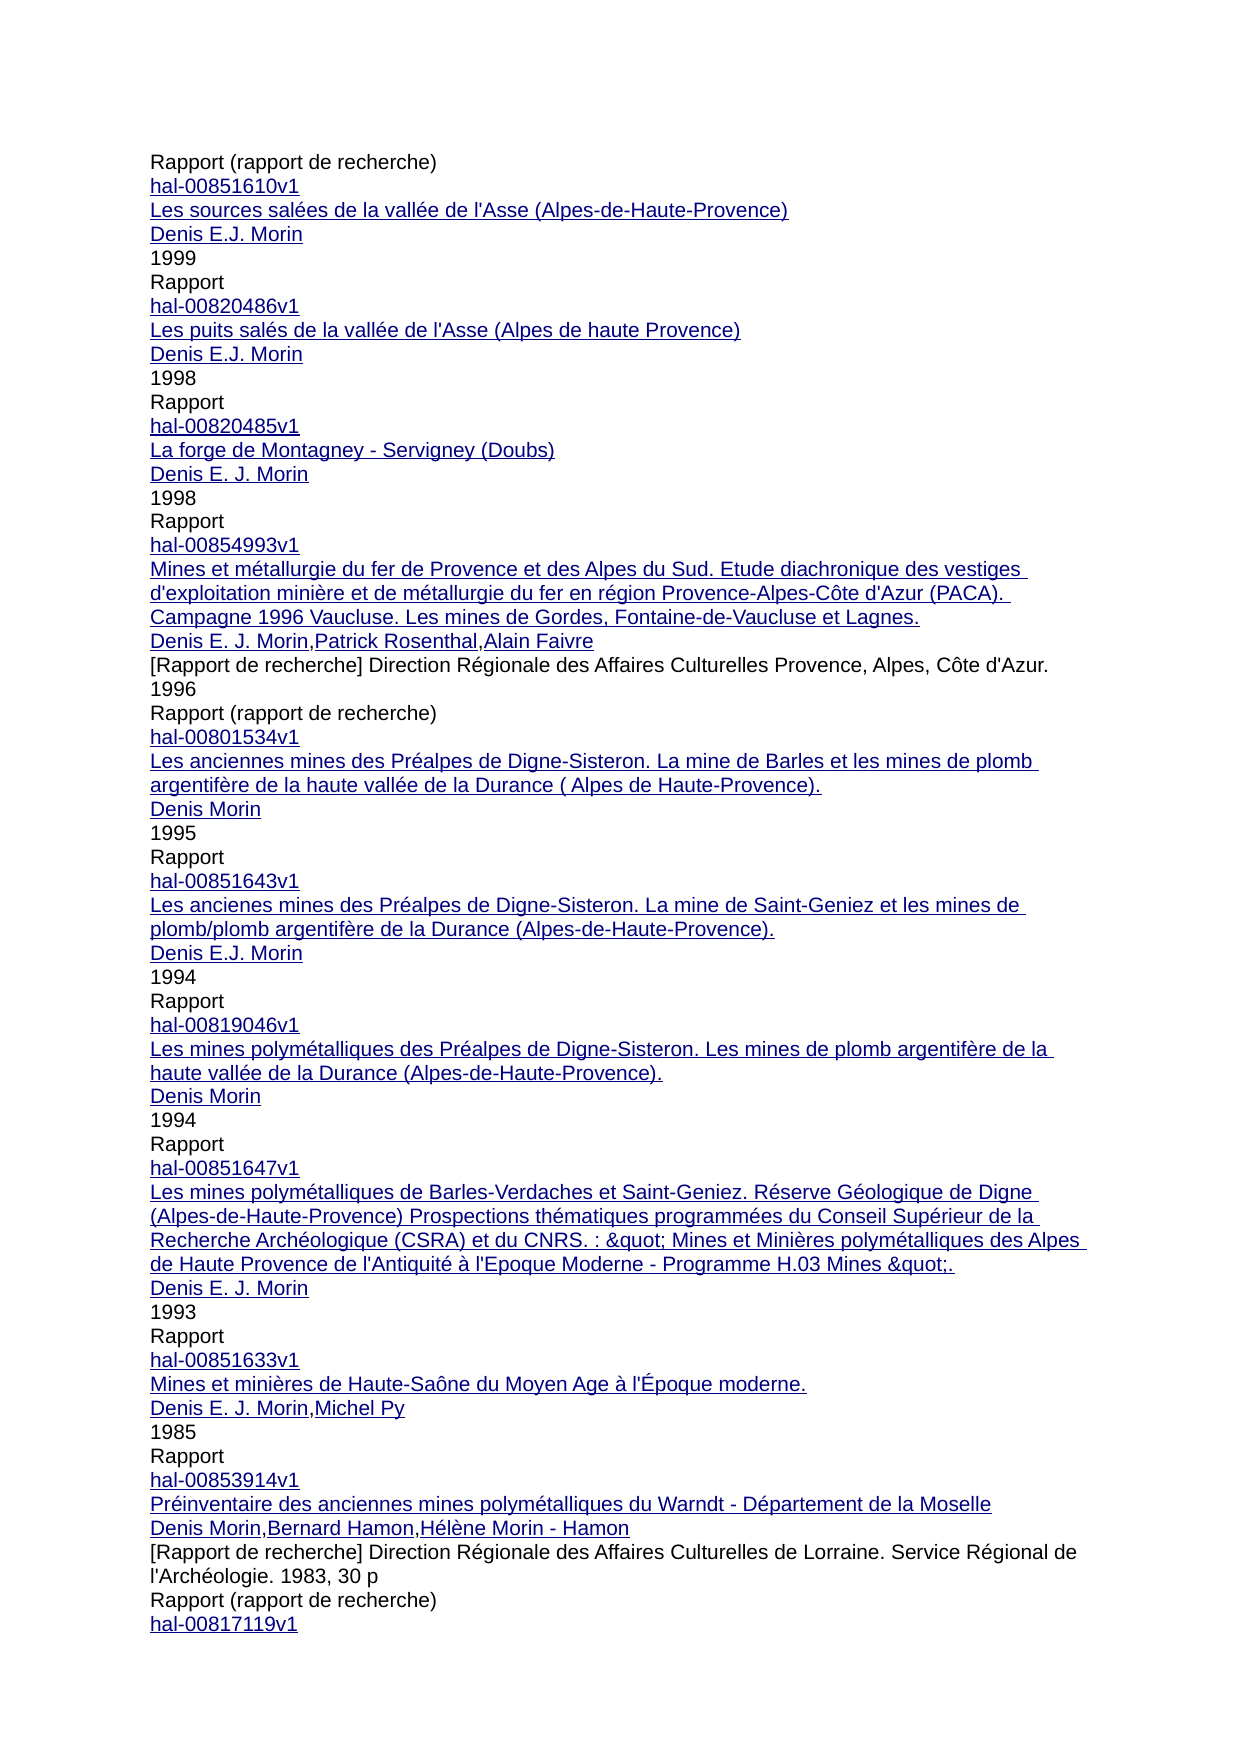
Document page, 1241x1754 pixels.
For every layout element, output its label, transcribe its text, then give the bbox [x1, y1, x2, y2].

table_cell Les mines polymétalliques des Préalpes de Digne-Sisteron. Les mines de plomb argentifère de la haute vallée de la Durance (Alpes-de-Haute-Provence). Denis Morin 1994 Rapport hal-00851647v1 [150, 1036, 1090, 1180]
table_cell La forge de Montagney - Servigney (Doubs) Denis E. J. Morin 1998 Rapport hal-00854993v1 [150, 438, 1090, 557]
table_cell Les puits salés de la vallée de l'Asse (Alpes de haute Provence) Denis E.J. Morin 1998 Rapport hal-00820485v1 [150, 318, 1090, 437]
table_cell Les ancienes mines des Préalpes de Digne-Sisteron. La mine de Saint-Geniez et les mines de plomb/plomb argentifère de la Durance (Alpes-de-Haute-Provence). Denis E.J. Morin 1994 Rapport hal-00819046v1 [150, 893, 1090, 1036]
table_cell Mines et minières de Haute-Saône du Moyen Age à l'Époque moderne. Denis E. J. Morin,Michel Py 1985 Rapport hal-00853914v1 [150, 1372, 1090, 1492]
table_cell Mines et métallurgie du fer de Provence et des Alpes du Sud. Etude diachronique des vestiges d'exploitation minière et de métallurgie du fer en région Provence-Alpes-Côte d'Azur (PACA). Campagne 1996 Vaucluse. Les mines de Gordes, Fontaine-de-Vaucluse et Lagnes. Denis E. J. Morin,Patrick Rosenthal,Alain Faivre [Rapport de recherche] Direction Régionale des Affaires Culturelles Provence, Alpes, Côte d'Azur. 1996 Rapport (rapport de recherche) hal-00801534v1 [150, 557, 1090, 749]
table_cell Préinventaire des anciennes mines polymétalliques du Warndt - Département de la Moselle Denis Morin,Bernard Hamon,Hélène Morin - Hamon [Rapport de recherche] Direction Régionale des Affaires Culturelles de Lorraine. Service Régional de l'Archéologie. 1983, 30 p Rapport (rapport de recherche) hal-00817119v1 [150, 1492, 1090, 1635]
table_cell Rapport (rapport de recherche) hal-00851610v1 [150, 150, 1090, 198]
table_cell Les anciennes mines des Préalpes de Digne-Sisteron. La mine de Barles et les mines de plomb argentifère de la haute vallée de la Durance ( Alpes de Haute-Provence). Denis Morin 1995 Rapport hal-00851643v1 [150, 749, 1090, 893]
table_cell Les mines polymétalliques de Barles-Verdaches et Saint-Geniez. Réserve Géologique de Digne (Alpes-de-Haute-Provence) Prospections thématiques programmées du Conseil Supérieur de la Recherche Archéologique (CSRA) et du CNRS. : &quot; Mines et Minières polymétalliques des Alpes de Haute Provence de l'Antiquité à l'Epoque Moderne - Programme H.03 Mines &quot;. Denis E. J. Morin 1993 Rapport hal-00851633v1 [150, 1180, 1090, 1372]
table_cell Les sources salées de la vallée de l'Asse (Alpes-de-Haute-Provence) Denis E.J. Morin 1999 Rapport hal-00820486v1 [150, 198, 1090, 318]
